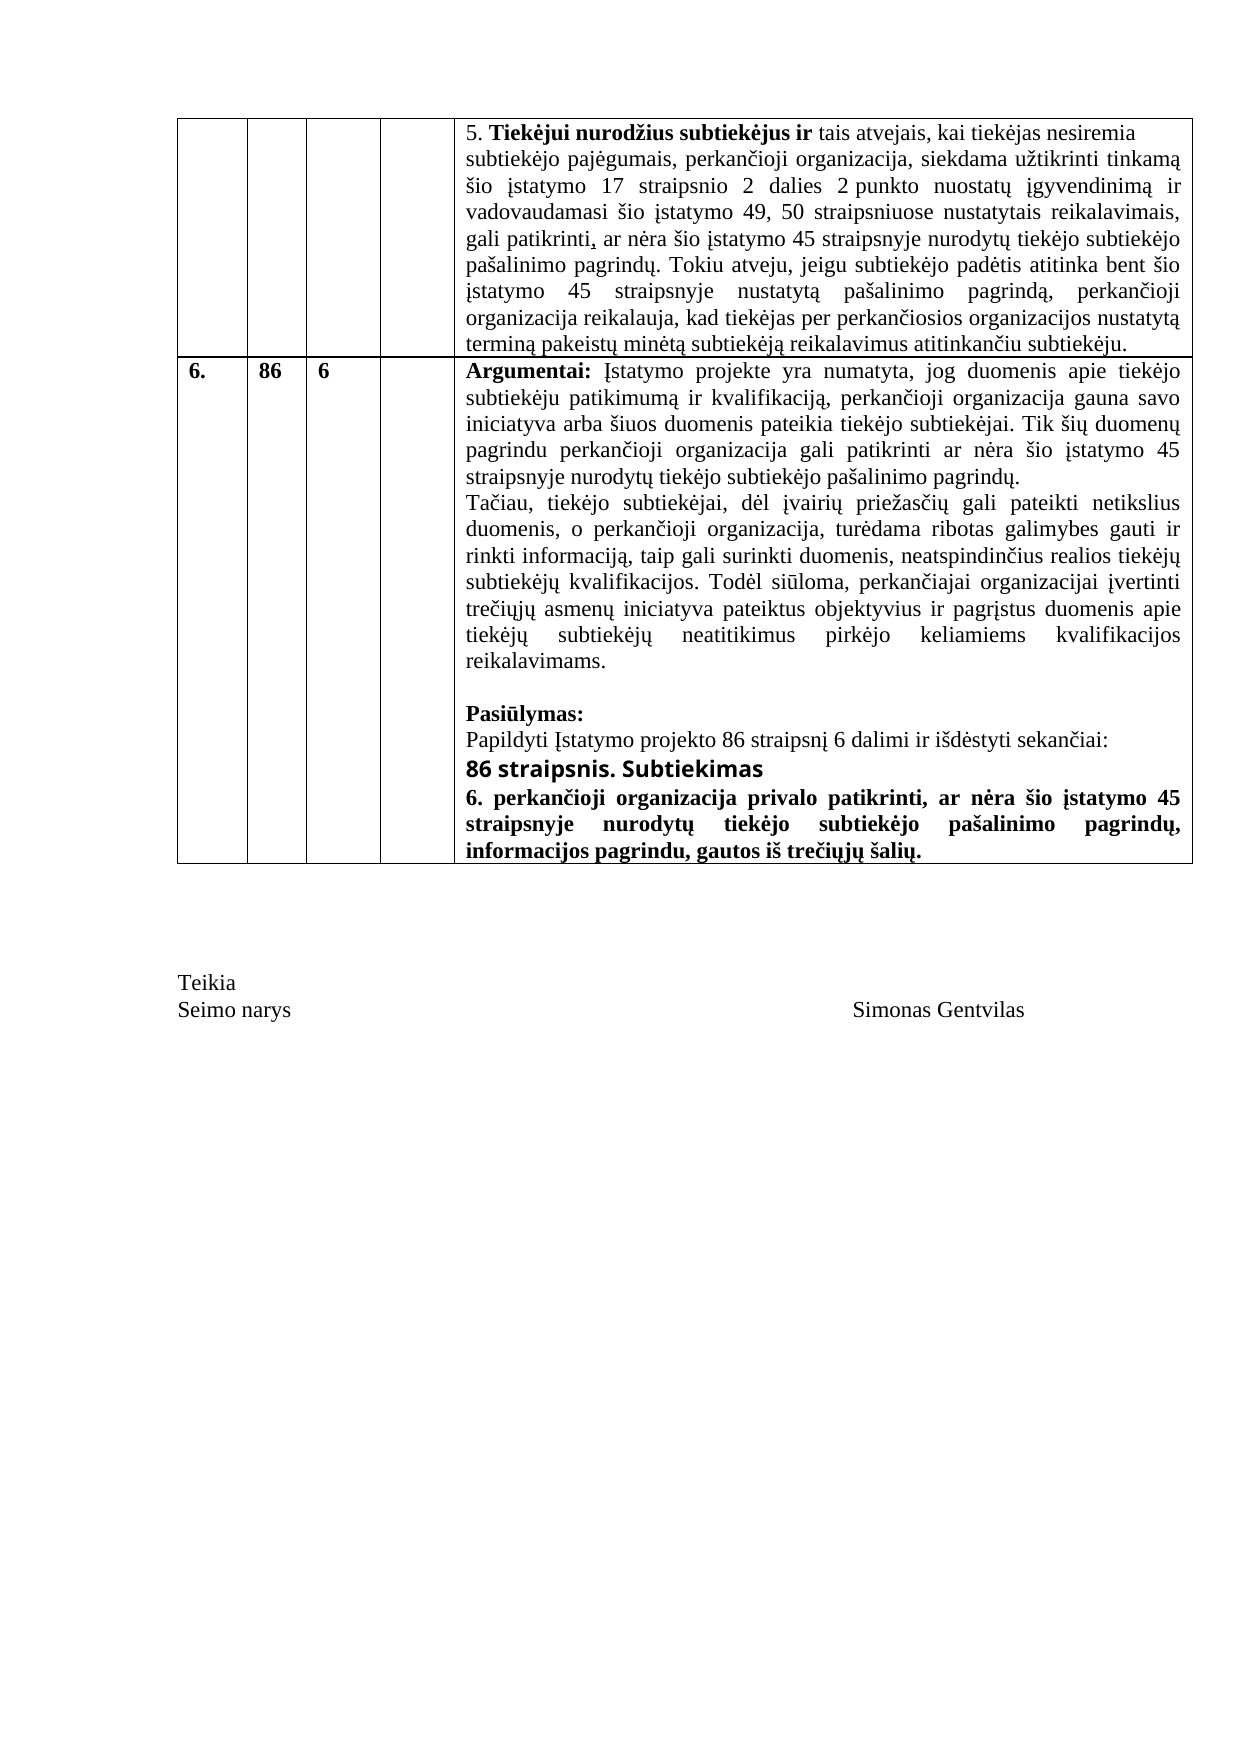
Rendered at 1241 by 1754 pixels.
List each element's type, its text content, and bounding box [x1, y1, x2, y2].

table_cell 86 [248, 358, 306, 863]
table_cell 6. [178, 358, 247, 863]
text Teikia [177, 969, 1181, 996]
table_cell [381, 119, 454, 356]
table_cell [381, 358, 454, 863]
table_cell [307, 119, 380, 356]
text Seimo narys Simonas Gentvilas [177, 996, 1181, 1022]
table_cell [248, 119, 306, 356]
table_cell 6 [307, 358, 380, 863]
table_cell 5. Tiekėjui nurodžius subtiekėjus ir tais atvejais, kai tiekėjas nesiremia subtiekėjo pajėgumais, perkančioji organizacija, siekdama užtikrinti tinkamą šio įstatymo 17 straipsnio 2 dalies 2 punkto nuostatų įgyvendinimą ir vadovaudamasi šio įstatymo 49, 50 straipsniuose nustatytais reikalavimais, gali patikrinti, ar nėra šio įstatymo 45 straipsnyje nurodytų tiekėjo subtiekėjo pašalinimo pagrindų. Tokiu atveju, jeigu subtiekėjo padėtis atitinka bent šio įstatymo 45 straipsnyje nustatytą pašalinimo pagrindą, perkančioji organizacija reikalauja, kad tiekėjas per perkančiosios organizacijos nustatytą terminą pakeistų minėtą subtiekėją reikalavimus atitinkančiu subtiekėju. [455, 119, 1192, 356]
table_cell Argumentai: Įstatymo projekte yra numatyta, jog duomenis apie tiekėjo subtiekėju patikimumą ir kvalifikaciją, perkančioji organizacija gauna savo iniciatyva arba šiuos duomenis pateikia tiekėjo subtiekėjai. Tik šių duomenų pagrindu perkančioji organizacija gali patikrinti ar nėra šio įstatymo 45 straipsnyje nurodytų tiekėjo subtiekėjo pašalinimo pagrindų. Tačiau, tiekėjo subtiekėjai, dėl įvairių priežasčių gali pateikti netikslius duomenis, o perkančioji organizacija, turėdama ribotas galimybes gauti ir rinkti informaciją, taip gali surinkti duomenis, neatspindinčius realios tiekėjų subtiekėjų kvalifikacijos. Todėl siūloma, perkančiajai organizacijai įvertinti trečiųjų asmenų iniciatyva pateiktus objektyvius ir pagrįstus duomenis apie tiekėjų subtiekėjų neatitikimus pirkėjo keliamiems kvalifikacijos reikalavimams. Pasiūlymas: Papildyti Įstatymo projekto 86 straipsnį 6 dalimi ir išdėstyti sekančiai: 86 straipsnis. Subtiekimas 6. perkančioji organizacija privalo patikrinti, ar nėra šio įstatymo 45 straipsnyje nurodytų tiekėjo subtiekėjo pašalinimo pagrindų, informacijos pagrindu, gautos iš trečiųjų šalių. [455, 358, 1192, 863]
table_cell [178, 119, 247, 356]
